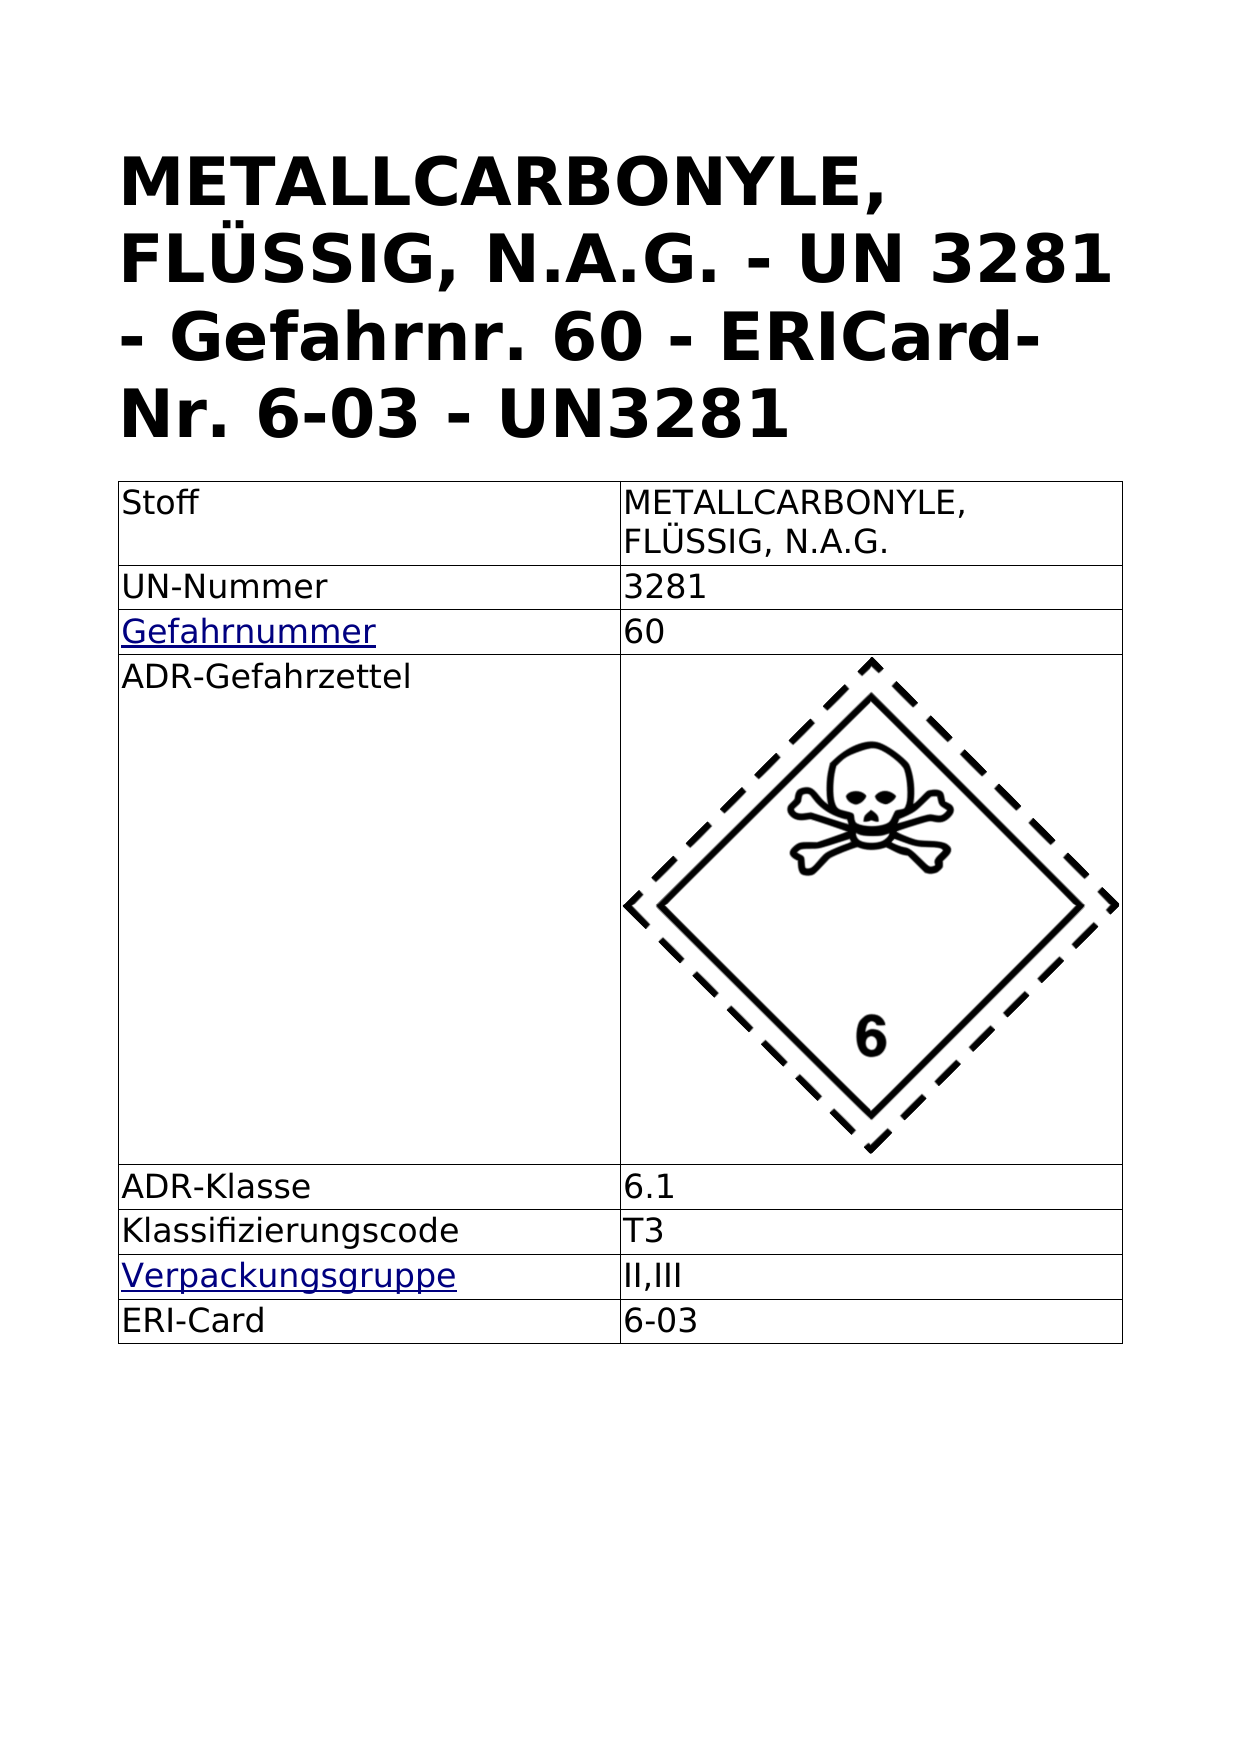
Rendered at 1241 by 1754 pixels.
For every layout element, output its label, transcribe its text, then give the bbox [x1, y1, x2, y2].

table_cell 3281 [621, 566, 1122, 609]
table_cell 60 [621, 610, 1122, 654]
table_cell T3 [621, 1210, 1122, 1254]
table_cell 6.1 [621, 1165, 1122, 1209]
table_header METALLCARBONYLE, FLÜSSIG, N.A.G. [621, 482, 1122, 564]
picture [622, 657, 1120, 1154]
table_cell 6-03 [621, 1300, 1122, 1343]
subtitle METALLCARBONYLE, FLÜSSIG, N.A.G. - UN 3281 - Gefahrnr. 60 - ERICard-Nr. 6-03 - UN3281 [118, 143, 1122, 453]
table_cell II,III [621, 1255, 1122, 1298]
table_cell ADR-Gefahrzettel [119, 655, 620, 1164]
table_cell ERI-Card [119, 1300, 620, 1343]
table_cell Gefahrnummer [119, 610, 620, 654]
table_cell UN-Nummer [119, 566, 620, 609]
table_cell [621, 655, 1122, 1164]
table_cell Verpackungsgruppe [119, 1255, 620, 1298]
table_cell ADR-Klasse [119, 1165, 620, 1209]
table_header Stoff [119, 482, 620, 564]
table_cell Klassifizierungscode [119, 1210, 620, 1254]
